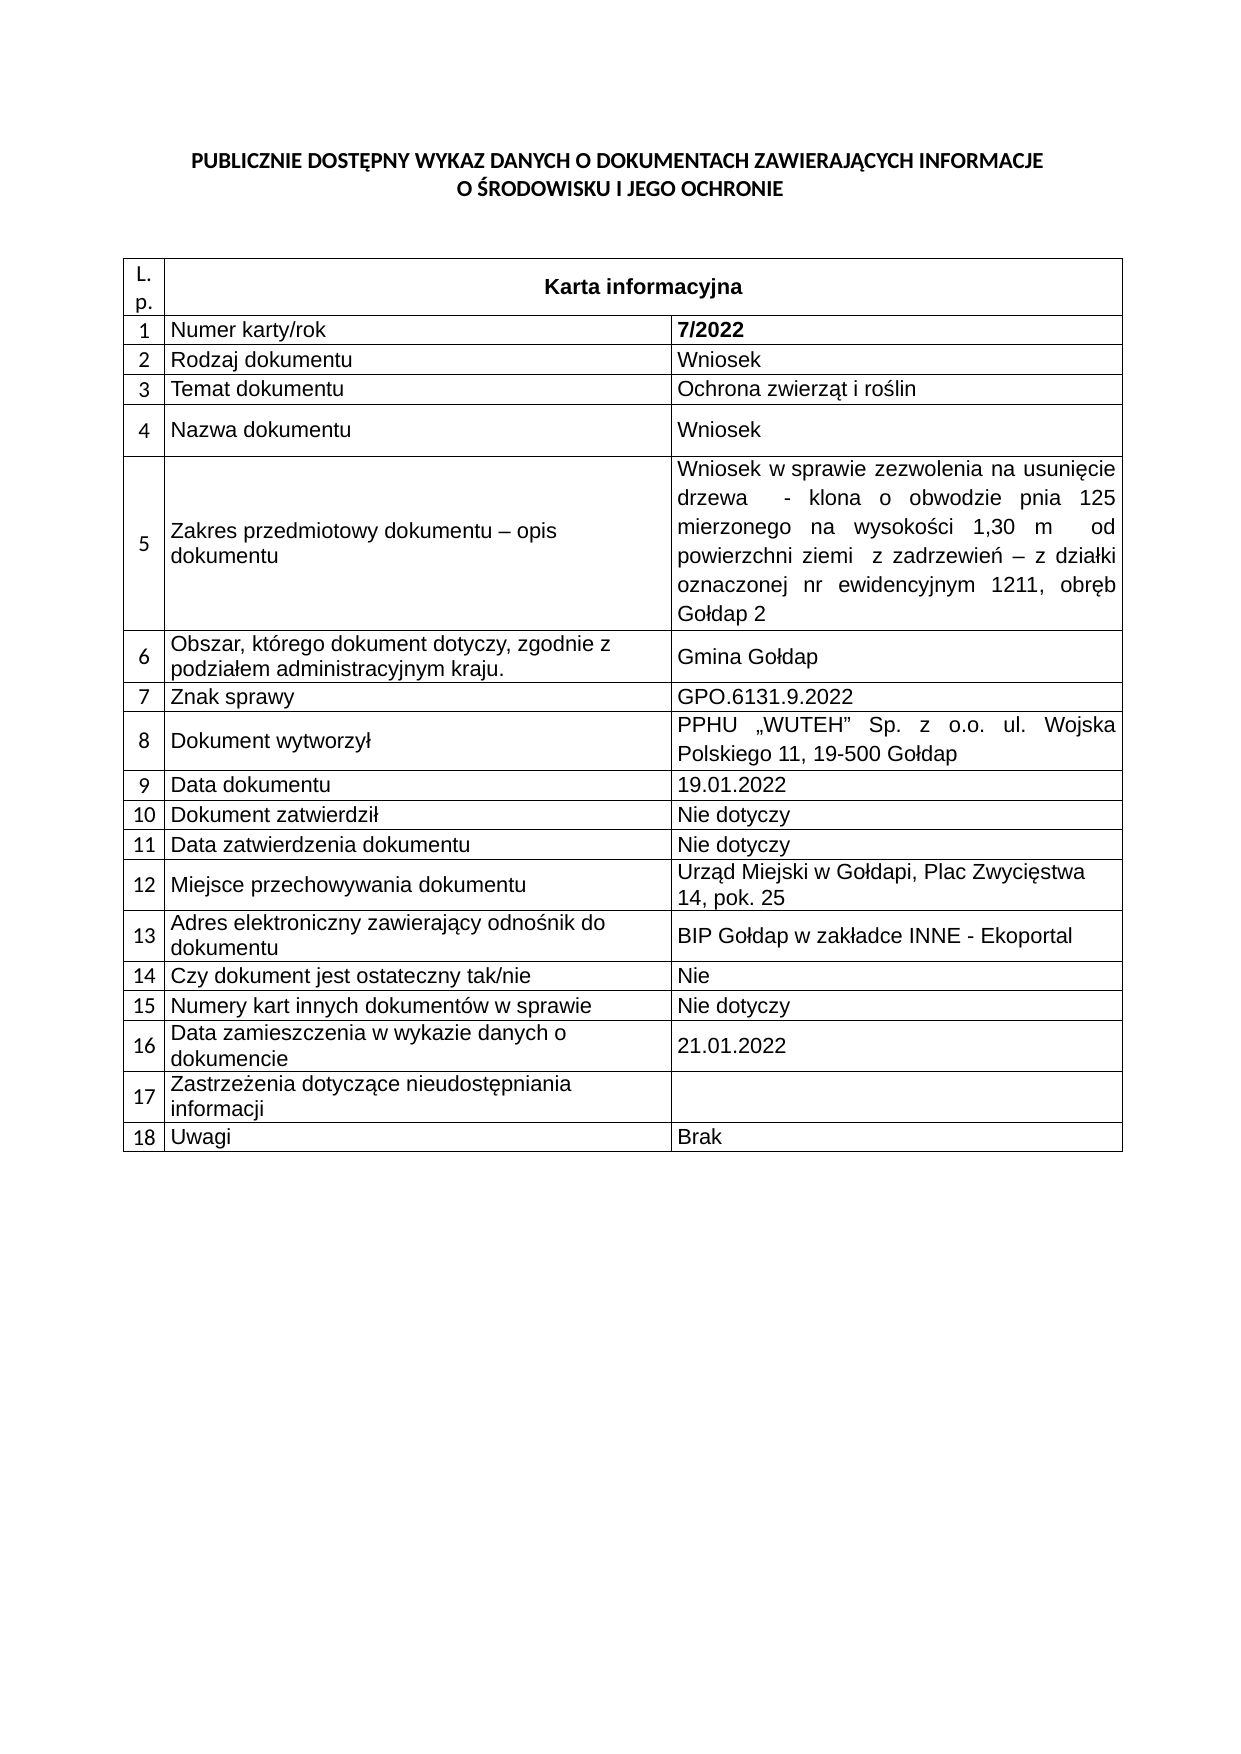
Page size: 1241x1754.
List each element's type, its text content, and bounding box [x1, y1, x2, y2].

text PUBLICZNIE DOSTĘPNY WYKAZ DANYCH O DOKUMENTACH ZAWIERAJĄCYCH INFORMACJE O ŚRODOWISKU I JEGO OCHRONIE [118, 146, 1122, 202]
table_cell Temat dokumentu [165, 375, 671, 403]
table_cell 19.01.2022 [672, 771, 1122, 799]
table_cell Zastrzeżenia dotyczące nieudostępniania informacji [165, 1072, 671, 1122]
table_cell Zakres przedmiotowy dokumentu – opis dokumentu [165, 457, 671, 630]
table_cell 15 [124, 991, 164, 1020]
table_cell 21.01.2022 [672, 1021, 1122, 1071]
table_cell Miejsce przechowywania dokumentu [165, 860, 671, 909]
table_cell Ochrona zwierząt i roślin [672, 375, 1122, 403]
table_cell 13 [124, 911, 164, 961]
table_cell Znak sprawy [165, 683, 671, 711]
table_cell 10 [124, 801, 164, 829]
table_cell Nie dotyczy [672, 991, 1122, 1020]
table_cell 17 [124, 1072, 164, 1122]
table_cell Czy dokument jest ostateczny tak/nie [165, 962, 671, 990]
table_header L. p. [124, 259, 164, 315]
table_cell Data dokumentu [165, 771, 671, 799]
table_cell 7/2022 [672, 316, 1122, 344]
table_cell 3 [124, 375, 164, 403]
table_cell Nie dotyczy [672, 801, 1122, 829]
table_cell Urząd Miejski w Gołdapi, Plac Zwycięstwa 14, pok. 25 [672, 860, 1122, 909]
table_header Karta informacyjna [165, 259, 1122, 315]
table_cell 1 [124, 316, 164, 344]
table_cell [672, 1072, 1122, 1122]
table_cell GPO.6131.9.2022 [672, 683, 1122, 711]
table_cell Nie [672, 962, 1122, 990]
table_cell Dokument wytworzył [165, 712, 671, 770]
table_cell Data zamieszczenia w wykazie danych o dokumencie [165, 1021, 671, 1071]
table_cell Wniosek w sprawie zezwolenia na usunięcie drzewa - klona o obwodzie pnia 125 mierzonego na wysokości 1,30 m od powierzchni ziemi z zadrzewień – z działki oznaczonej nr ewidencyjnym 1211, obręb Gołdap 2 [672, 457, 1122, 630]
table_cell Wniosek [672, 345, 1122, 374]
table_cell Obszar, którego dokument dotyczy, zgodnie z podziałem administracyjnym kraju. [165, 631, 671, 681]
table_cell Brak [672, 1123, 1122, 1151]
table_cell 11 [124, 830, 164, 859]
table_cell 5 [124, 457, 164, 630]
table_cell Gmina Gołdap [672, 631, 1122, 681]
table_cell PPHU „WUTEH” Sp. z o.o. ul. Wojska Polskiego 11, 19-500 Gołdap [672, 712, 1122, 770]
table_cell 9 [124, 771, 164, 799]
table_cell 8 [124, 712, 164, 770]
table_cell Dokument zatwierdził [165, 801, 671, 829]
table_cell 14 [124, 962, 164, 990]
table_cell Data zatwierdzenia dokumentu [165, 830, 671, 859]
table_cell 16 [124, 1021, 164, 1071]
table_cell Uwagi [165, 1123, 671, 1151]
table_cell Nie dotyczy [672, 830, 1122, 859]
table_cell BIP Gołdap w zakładce INNE - Ekoportal [672, 911, 1122, 961]
table_cell Adres elektroniczny zawierający odnośnik do dokumentu [165, 911, 671, 961]
table_cell 18 [124, 1123, 164, 1151]
table_cell 6 [124, 631, 164, 681]
table_cell Wniosek [672, 405, 1122, 456]
table_cell 12 [124, 860, 164, 909]
table_cell 7 [124, 683, 164, 711]
table_cell 2 [124, 345, 164, 374]
table_cell Numer karty/rok [165, 316, 671, 344]
table_cell Numery kart innych dokumentów w sprawie [165, 991, 671, 1020]
table_cell Nazwa dokumentu [165, 405, 671, 456]
table_cell 4 [124, 405, 164, 456]
table_cell Rodzaj dokumentu [165, 345, 671, 374]
